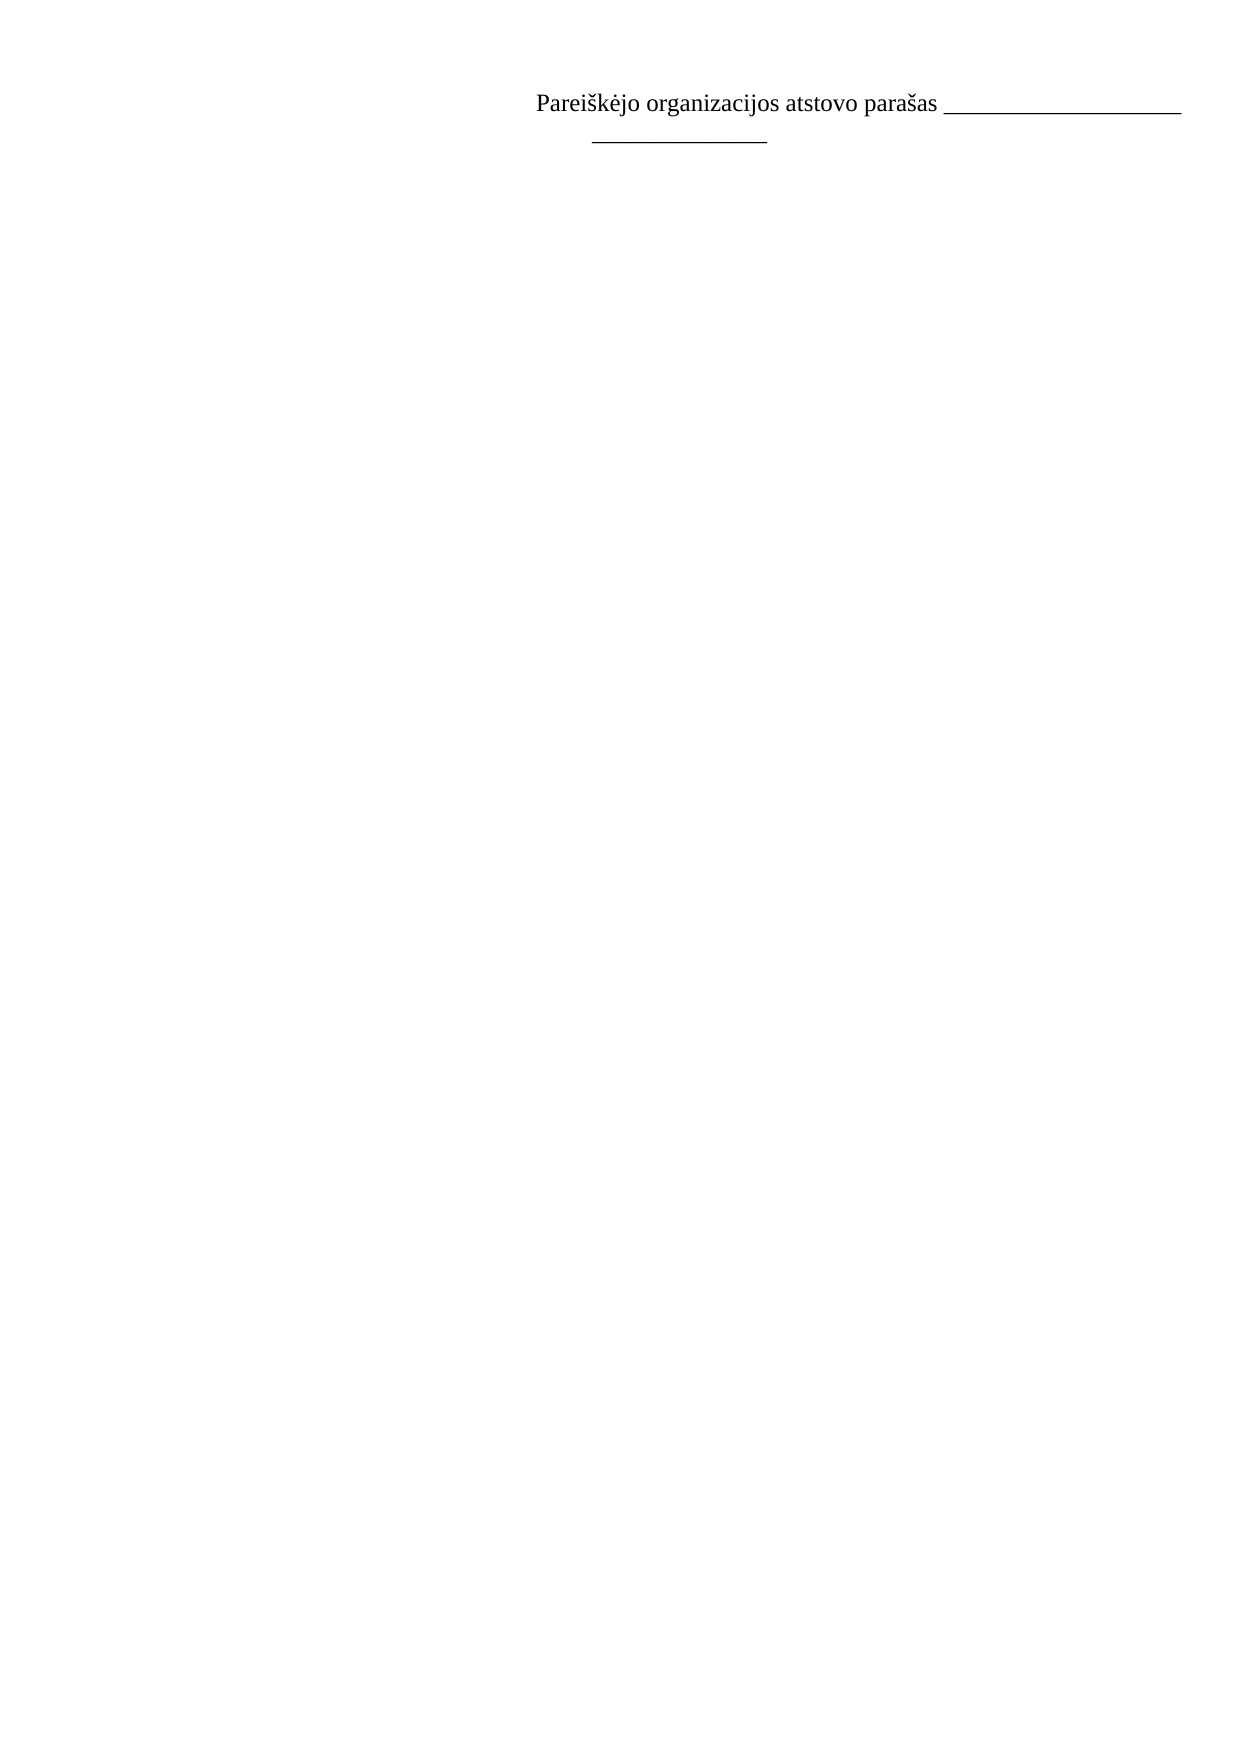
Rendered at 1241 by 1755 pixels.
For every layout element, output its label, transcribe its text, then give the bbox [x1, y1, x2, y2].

text Pareiškėjo organizacijos atstovo parašas ___________________ [177, 88, 1181, 117]
text ______________ [177, 117, 1181, 145]
